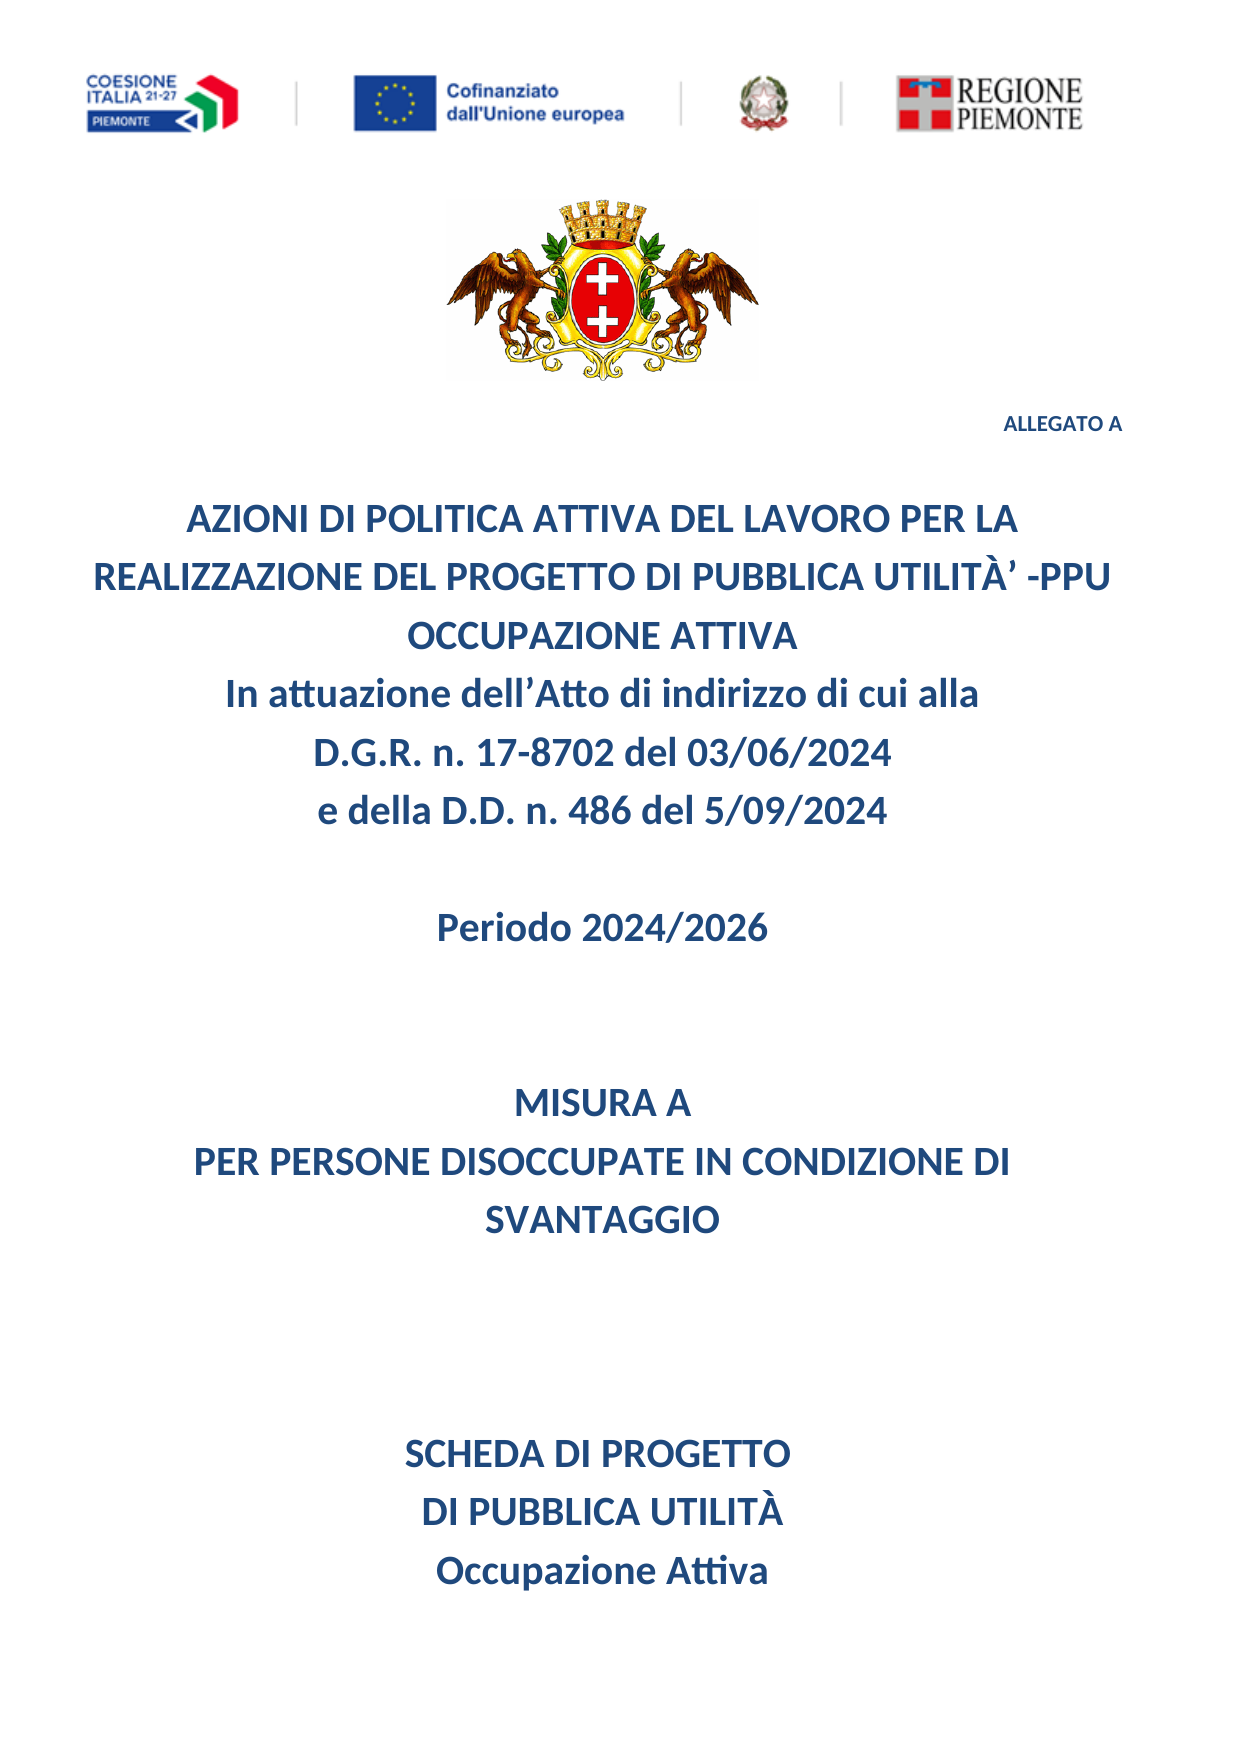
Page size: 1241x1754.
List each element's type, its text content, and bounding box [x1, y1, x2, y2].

text REALIZZAZIONE DEL PROGETTO DI PUBBLICA UTILITÀ’ -PPU [83, 550, 1122, 601]
text D.G.R. n. 17-8702 del 03/06/2024 [83, 726, 1122, 776]
text Periodo 2024/2026 [83, 901, 1122, 952]
text PER PERSONE DISOCCUPATE IN CONDIZIONE DI SVANTAGGIO [83, 1135, 1122, 1244]
subtitle Occupazione Attiva [83, 1544, 1122, 1594]
picture [82, 63, 1087, 153]
text OCCUPAZIONE ATTIVA [83, 609, 1122, 659]
text MISURA A [83, 1076, 1122, 1127]
text AZIONI DI POLITICA ATTIVA DEL LAVORO PER LA [83, 492, 1122, 543]
subtitle SCHEDA DI PROGETTO [83, 1427, 1122, 1478]
subtitle DI PUBBLICA UTILITÀ [83, 1485, 1122, 1536]
text ALLEGATO A [83, 409, 1122, 437]
picture [446, 199, 759, 381]
text e della D.D. n. 486 del 5/09/2024 [83, 784, 1122, 835]
text In attuazione dell’Atto di indirizzo di cui alla [83, 667, 1122, 718]
